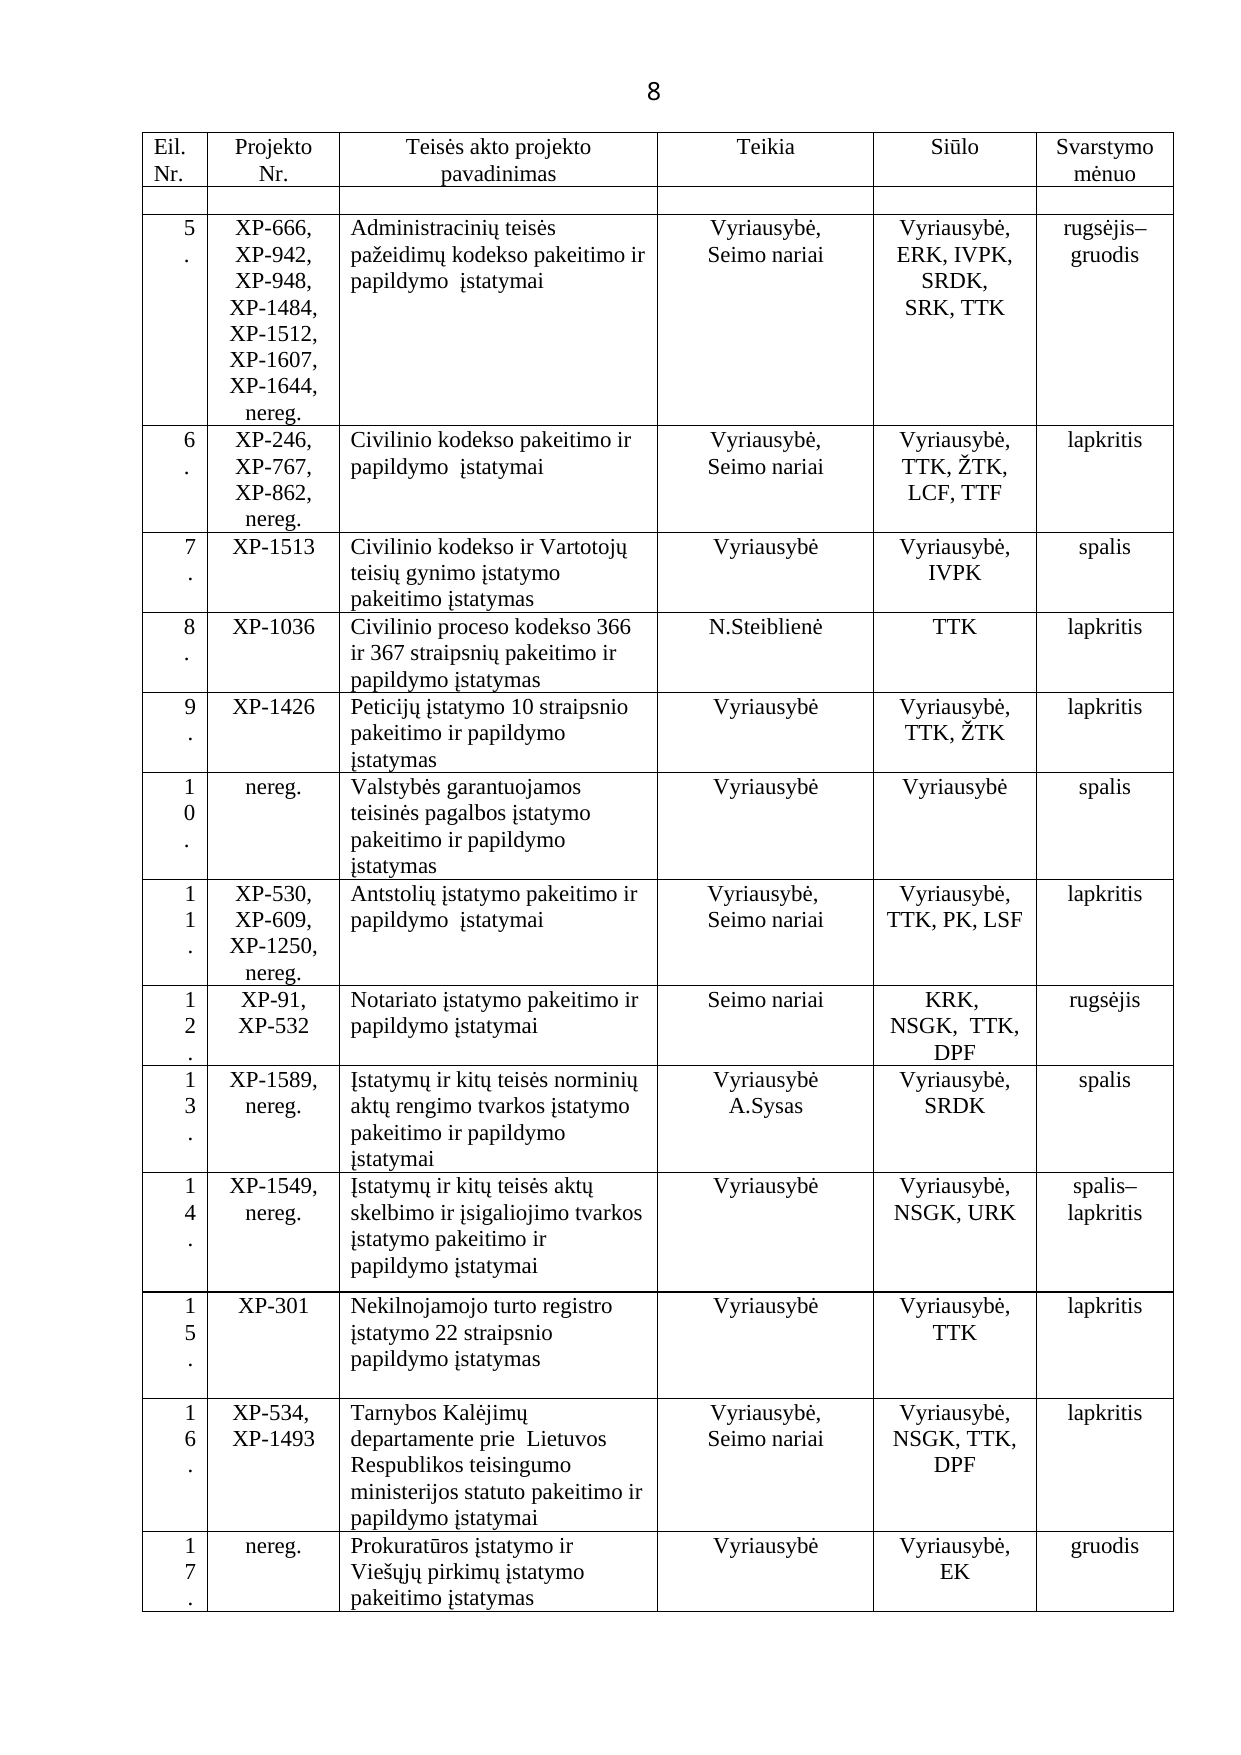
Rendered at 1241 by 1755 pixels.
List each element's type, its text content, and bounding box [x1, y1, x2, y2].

table_cell Vyriausybė A.Sysas [658, 1066, 873, 1172]
table_cell Prokuratūros įstatymo ir Viešųjų pirkimų įstatymo pakeitimo įstatymas [340, 1532, 657, 1611]
table_cell XP-301 [208, 1293, 339, 1398]
table_cell [143, 986, 207, 1065]
table_cell lapkritis [1037, 1399, 1173, 1531]
table_cell Seimo nariai [658, 986, 873, 1065]
table_cell spalis [1037, 773, 1173, 878]
table_cell Vyriausybė [658, 1293, 873, 1398]
table_cell [143, 215, 207, 425]
table_cell Vyriausybė, Seimo nariai [658, 880, 873, 985]
table_cell Vyriausybė, TTK, PK, LSF [874, 880, 1036, 985]
table_header Siūlo [874, 133, 1036, 186]
table_cell [143, 1293, 207, 1398]
table_cell Vyriausybė, EK [874, 1532, 1036, 1611]
table_cell Peticijų įstatymo 10 straipsnio pakeitimo ir papildymo įstatymas [340, 693, 657, 772]
table_cell gruodis [1037, 1532, 1173, 1611]
table_cell TTK [874, 613, 1036, 692]
table_cell Vyriausybė [658, 1532, 873, 1611]
table_cell lapkritis [1037, 426, 1173, 532]
table_cell rugsėjis– gruodis [1037, 215, 1173, 425]
table_cell XP-1589, nereg. [208, 1066, 339, 1172]
table_cell [143, 1399, 207, 1531]
table_cell lapkritis [1037, 880, 1173, 985]
table_cell [1037, 187, 1173, 213]
table_header Projekto Nr. [208, 133, 339, 186]
table_cell nereg. [208, 1532, 339, 1611]
table_cell rugsėjis [1037, 986, 1173, 1065]
table_cell lapkritis [1037, 693, 1173, 772]
table_header Eil. Nr. [143, 133, 207, 186]
table_cell Vyriausybė [874, 773, 1036, 878]
table_cell Administracinių teisės pažeidimų kodekso pakeitimo ir papildymo įstatymai [340, 215, 657, 425]
table_cell Vyriausybė, SRDK [874, 1066, 1036, 1172]
table_cell Vyriausybė, TTK, ŽTK [874, 693, 1036, 772]
table_cell Valstybės garantuojamos teisinės pagalbos įstatymo pakeitimo ir papildymo įstatymas [340, 773, 657, 878]
table_cell Notariato įstatymo pakeitimo ir papildymo įstatymai [340, 986, 657, 1065]
table_cell Įstatymų ir kitų teisės aktų skelbimo ir įsigaliojimo tvarkos įstatymo pakeitimo ir papildymo įstatymai [340, 1173, 657, 1291]
table_cell Vyriausybė, NSGK, TTK, DPF [874, 1399, 1036, 1531]
table_cell spalis– lapkritis [1037, 1173, 1173, 1291]
table_cell [340, 187, 657, 213]
table_cell [143, 773, 207, 878]
table_cell XP-91, XP-532 [208, 986, 339, 1065]
table_cell lapkritis [1037, 613, 1173, 692]
table_cell [658, 187, 873, 213]
table_cell Vyriausybė, TTK [874, 1293, 1036, 1398]
table_cell Vyriausybė, Seimo nariai [658, 215, 873, 425]
table_cell Vyriausybė, ERK, IVPK, SRDK, SRK, TTK [874, 215, 1036, 425]
table_cell [143, 187, 207, 213]
table_cell Antstolių įstatymo pakeitimo ir papildymo įstatymai [340, 880, 657, 985]
table_cell [874, 187, 1036, 213]
table_cell Civilinio kodekso ir Vartotojų teisių gynimo įstatymo pakeitimo įstatymas [340, 533, 657, 612]
table_cell Civilinio kodekso pakeitimo ir papildymo įstatymai [340, 426, 657, 532]
table_cell spalis [1037, 1066, 1173, 1172]
table_cell XP-534, XP-1493 [208, 1399, 339, 1531]
table_cell XP-530, XP-609, XP-1250, nereg. [208, 880, 339, 985]
table_cell XP-1426 [208, 693, 339, 772]
table_cell Vyriausybė, Seimo nariai [658, 426, 873, 532]
table_cell XP-1513 [208, 533, 339, 612]
table_cell [208, 187, 339, 213]
table_cell [143, 533, 207, 612]
table_cell XP-666, XP-942, XP-948, XP-1484, XP-1512, XP-1607, XP-1644, nereg. [208, 215, 339, 425]
table_cell Vyriausybė [658, 1173, 873, 1291]
table_cell Vyriausybė, NSGK, URK [874, 1173, 1036, 1291]
table_cell Vyriausybė [658, 693, 873, 772]
table_cell [143, 693, 207, 772]
table_header Teisės akto projekto pavadinimas [340, 133, 657, 186]
table_cell lapkritis [1037, 1293, 1173, 1398]
table_cell XP-246, XP-767, XP-862, nereg. [208, 426, 339, 532]
table_cell [143, 426, 207, 532]
table_cell [143, 1532, 207, 1611]
table_cell Civilinio proceso kodekso 366 ir 367 straipsnių pakeitimo ir papildymo įstatymas [340, 613, 657, 692]
table_cell [143, 1066, 207, 1172]
table_cell Įstatymų ir kitų teisės norminių aktų rengimo tvarkos įstatymo pakeitimo ir papildymo įstatymai [340, 1066, 657, 1172]
table_cell Vyriausybė, TTK, ŽTK, LCF, TTF [874, 426, 1036, 532]
table_cell Vyriausybė [658, 533, 873, 612]
table_header Teikia [658, 133, 873, 186]
table_cell Vyriausybė [658, 773, 873, 878]
table_cell Vyriausybė, IVPK [874, 533, 1036, 612]
table_cell [143, 1173, 207, 1291]
table_header Svarstymo mėnuo [1037, 133, 1173, 186]
table_cell KRK, NSGK, TTK, DPF [874, 986, 1036, 1065]
table_cell XP-1036 [208, 613, 339, 692]
table_cell XP-1549, nereg. [208, 1173, 339, 1291]
table_cell Tarnybos Kalėjimų departamente prie Lietuvos Respublikos teisingumo ministerijos statuto pakeitimo ir papildymo įstatymai [340, 1399, 657, 1531]
table_cell N.Steiblienė [658, 613, 873, 692]
table_cell [143, 613, 207, 692]
table_cell nereg. [208, 773, 339, 878]
table_cell spalis [1037, 533, 1173, 612]
table_cell [143, 880, 207, 985]
table_cell Nekilnojamojo turto registro įstatymo 22 straipsnio papildymo įstatymas [340, 1293, 657, 1398]
table_cell Vyriausybė, Seimo nariai [658, 1399, 873, 1531]
